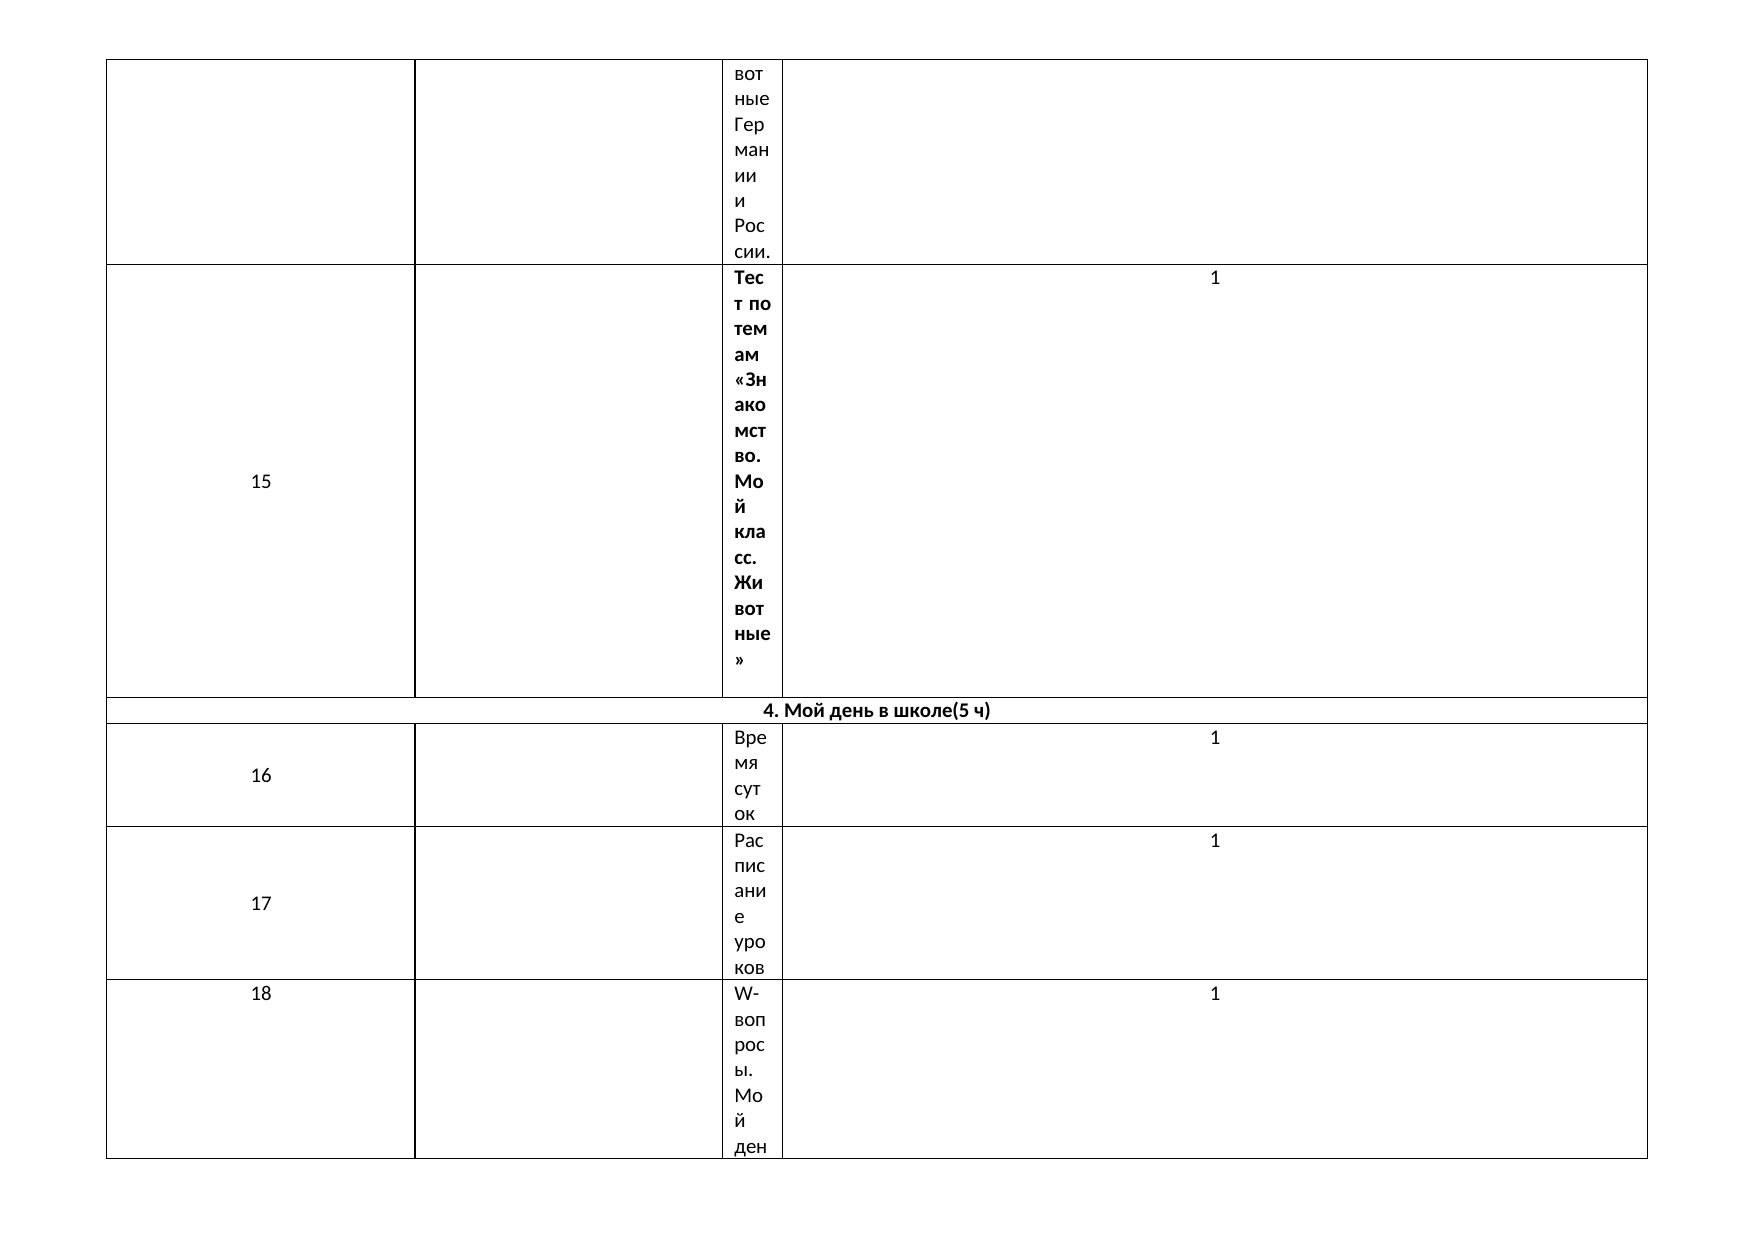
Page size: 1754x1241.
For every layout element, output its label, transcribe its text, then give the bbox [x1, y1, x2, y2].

table_cell [416, 980, 722, 1158]
table_cell 15 [107, 265, 414, 697]
table_cell Тест по темам «Знакомство. Мой класс. Животные» [723, 265, 782, 697]
table_cell Время суток [723, 724, 782, 826]
table_cell 1 [783, 724, 1647, 826]
table_cell [107, 60, 414, 263]
table_cell 18 [107, 980, 414, 1158]
table_cell [416, 60, 722, 263]
table_cell 17 [107, 827, 414, 979]
table_cell W- вопросы. Мой ден [723, 980, 782, 1158]
table_cell 1 [783, 827, 1647, 979]
table_cell [783, 60, 1647, 263]
table_cell [416, 827, 722, 979]
table_cell вотные Германии и России. [723, 60, 782, 263]
table_cell 16 [107, 724, 414, 826]
table_cell [416, 724, 722, 826]
table_cell [416, 265, 722, 697]
table_cell 1 [783, 980, 1647, 1158]
table_cell Расписание уроков [723, 827, 782, 979]
table_cell 1 [783, 265, 1647, 697]
table_cell 4. Мой день в школе(5 ч) [107, 698, 1647, 723]
